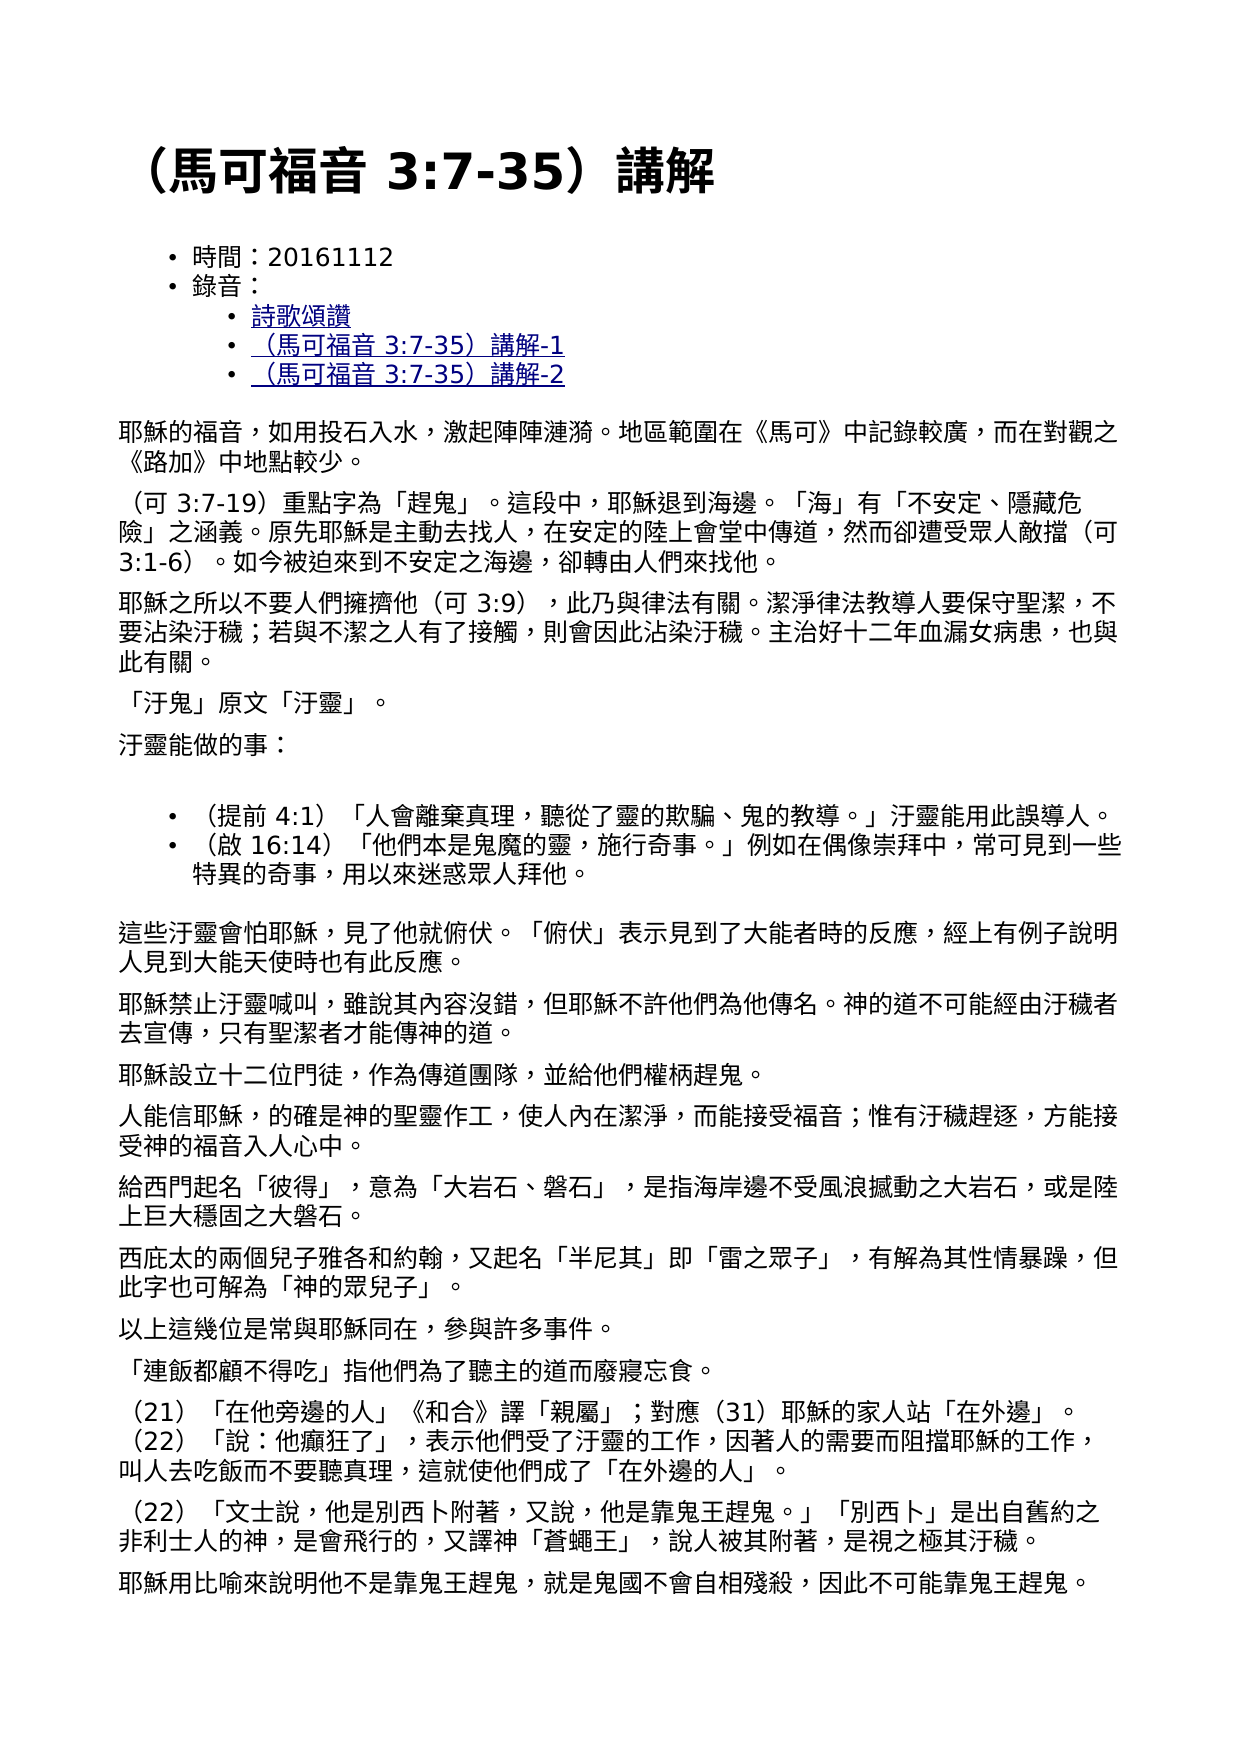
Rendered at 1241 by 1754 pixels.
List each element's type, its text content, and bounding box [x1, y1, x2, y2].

text 這些汙靈會怕耶穌，見了他就俯伏。「俯伏」表示見到了大能者時的反應，經上有例子說明人見到大能天使時也有此反應。 [118, 919, 1122, 978]
list 時間：20161112 [177, 243, 1122, 272]
text 耶穌禁止汙靈喊叫，雖說其內容沒錯，但耶穌不許他們為他傳名。神的道不可能經由汙穢者去宣傳，只有聖潔者才能傳神的道。 [118, 990, 1122, 1048]
list （提前 4:1）「人會離棄真理，聽從了靈的欺騙、鬼的教導。」汙靈能用此誤導人。 [177, 802, 1122, 831]
text 耶穌的福音，如用投石入水，激起陣陣漣漪。地區範圍在《馬可》中記錄較廣，而在對觀之《路加》中地點較少。 [118, 419, 1122, 477]
text 西庇太的兩個兒子雅各和約翰，又起名「半尼其」即「雷之眾子」，有解為其性情暴躁，但此字也可解為「神的眾兒子」。 [118, 1244, 1122, 1303]
list 錄音： [177, 272, 1122, 302]
text 「汙鬼」原文「汙靈」。 [118, 689, 1122, 719]
text 耶穌用比喻來說明他不是靠鬼王趕鬼，就是鬼國不會自相殘殺，因此不可能靠鬼王趕鬼。 [118, 1569, 1122, 1598]
text 給西門起名「彼得」，意為「大岩石、磐石」，是指海岸邊不受風浪撼動之大岩石，或是陸上巨大穩固之大磐石。 [118, 1173, 1122, 1232]
text 耶穌設立十二位門徒，作為傳道團隊，並給他們權柄趕鬼。 [118, 1061, 1122, 1090]
text （21）「在他旁邊的人」《和合》譯「親屬」；對應（31）耶穌的家人站「在外邊」。（22）「說：他癲狂了」，表示他們受了汙靈的工作，因著人的需要而阻擋耶穌的工作，叫人去吃飯而不要聽真理，這就使他們成了「在外邊的人」。 [118, 1398, 1122, 1486]
text 以上這幾位是常與耶穌同在，參與許多事件。 [118, 1315, 1122, 1344]
list （馬可福音 3:7-35）講解-2 [236, 360, 1122, 389]
subtitle （馬可福音 3:7-35）講解 [118, 143, 1122, 201]
text 「連飯都顧不得吃」指他們為了聽主的道而廢寢忘食。 [118, 1357, 1122, 1386]
text （可 3:7-19）重點字為「趕鬼」。這段中，耶穌退到海邊。「海」有「不安定、隱藏危險」之涵義。原先耶穌是主動去找人，在安定的陸上會堂中傳道，然而卻遭受眾人敵擋（可 3:1-6）。如今被迫來到不安定之海邊，卻轉由人們來找他。 [118, 489, 1122, 577]
list （啟 16:14）「他們本是鬼魔的靈，施行奇事。」例如在偶像崇拜中，常可見到一些特異的奇事，用以來迷惑眾人拜他。 [177, 831, 1122, 890]
list 詩歌頌讚 [236, 302, 1122, 331]
text 耶穌之所以不要人們擁擠他（可 3:9），此乃與律法有關。潔淨律法教導人要保守聖潔，不要沾染汙穢；若與不潔之人有了接觸，則會因此沾染汙穢。主治好十二年血漏女病患，也與此有關。 [118, 589, 1122, 677]
text 人能信耶穌，的確是神的聖靈作工，使人內在潔淨，而能接受福音；惟有汙穢趕逐，方能接受神的福音入人心中。 [118, 1103, 1122, 1161]
text 汙靈能做的事： [118, 731, 1122, 760]
text （22）「文士說，他是別西卜附著，又說，他是靠鬼王趕鬼。」「別西卜」是出自舊約之非利士人的神，是會飛行的，又譯神「蒼蠅王」，說人被其附著，是視之極其汙穢。 [118, 1498, 1122, 1557]
list （馬可福音 3:7-35）講解-1 [236, 331, 1122, 360]
